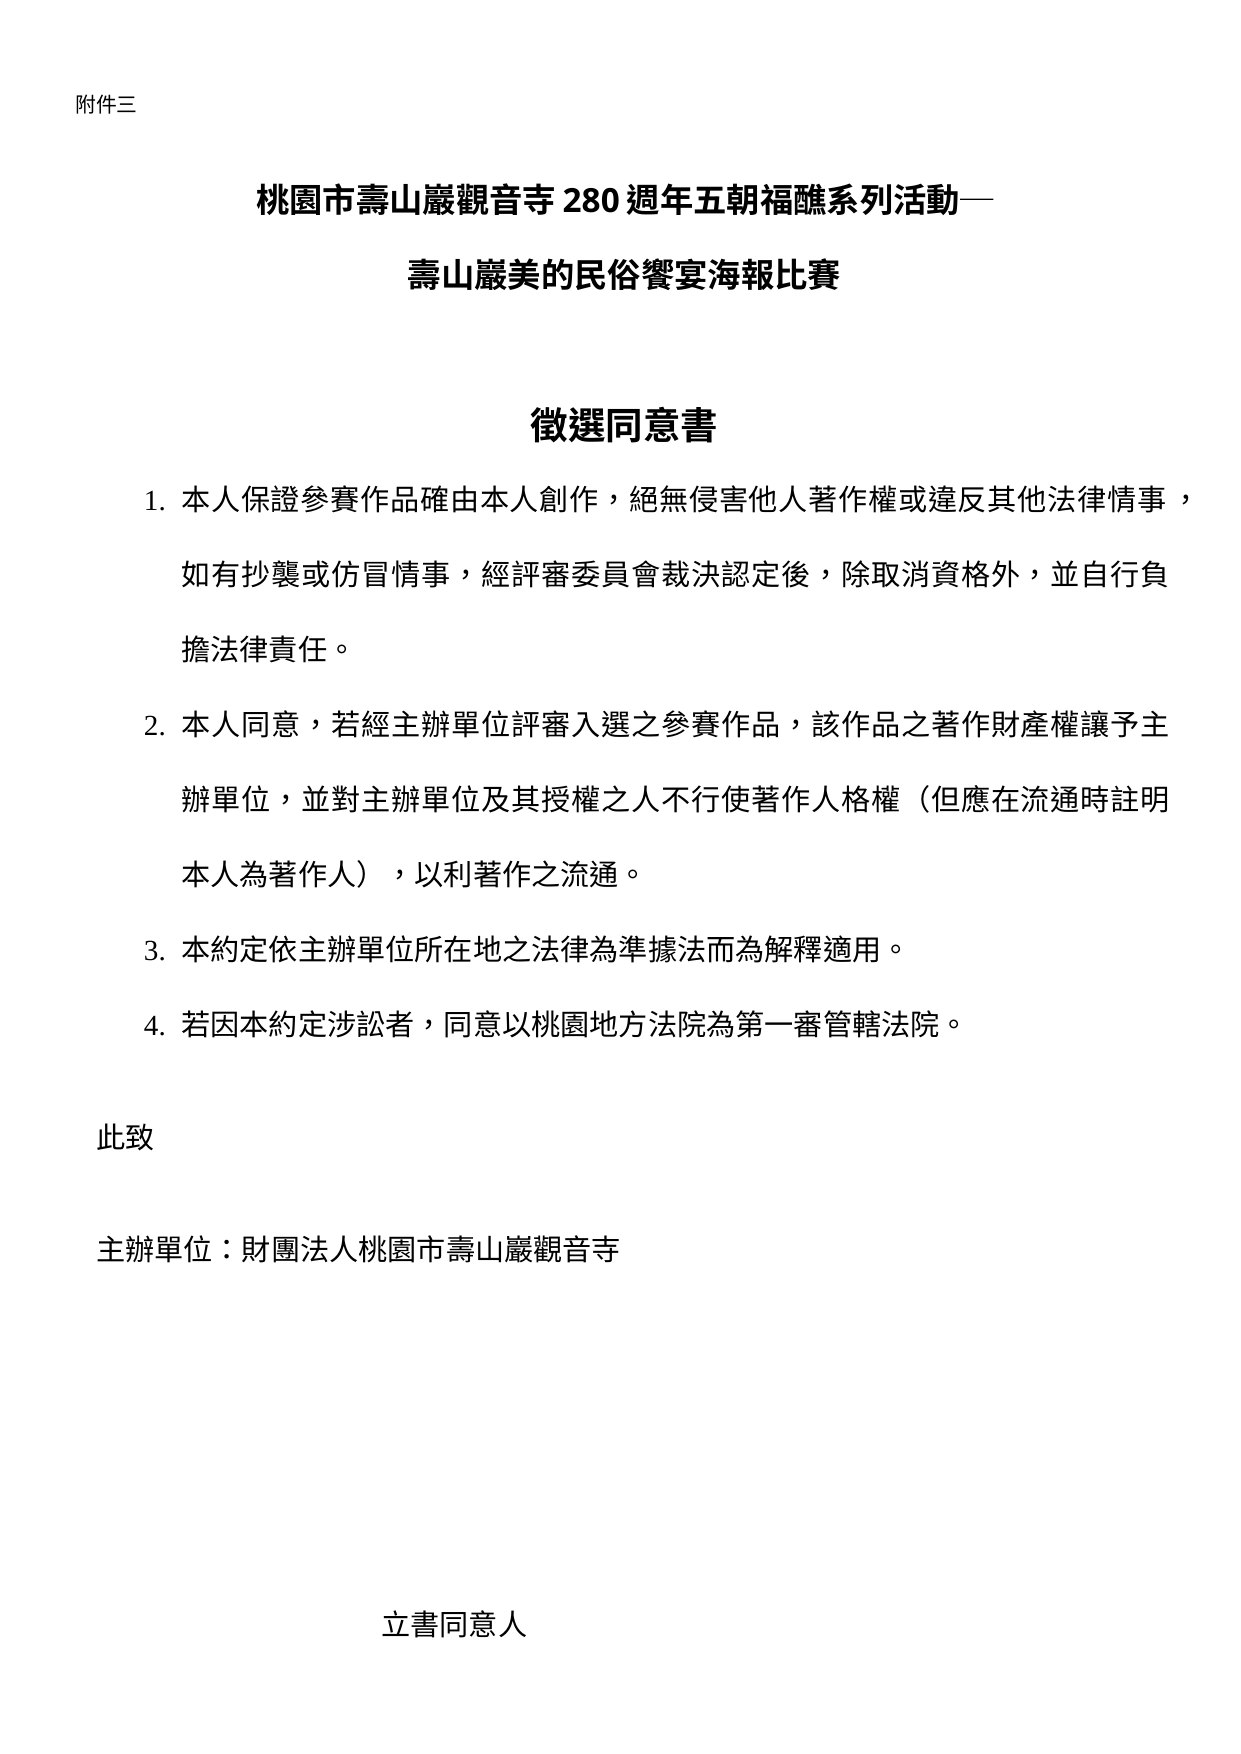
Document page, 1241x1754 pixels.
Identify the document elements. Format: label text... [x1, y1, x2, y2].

list 本人保證參賽作品確由本人創作，絕無侵害他人著作權或違反其他法律情事，如有抄襲或仿冒情事，經評審委員會裁決認定後，除取消資格外，並自行負擔法律責任。 [144, 460, 1171, 685]
text 徵選同意書 [37, 385, 1211, 460]
text 立書同意人 [381, 1585, 1211, 1660]
list 若因本約定涉訟者，同意以桃園地方法院為第一審管轄法院。 [144, 985, 1171, 1060]
text 壽山巖美的民俗饗宴海報比賽 [37, 235, 1211, 310]
list 本人同意，若經主辦單位評審入選之參賽作品，該作品之著作財產權讓予主辦單位，並對主辦單位及其授權之人不行使著作人格權（但應在流通時註明本人為著作人），以利著作之流通。 [144, 685, 1171, 910]
text 主辦單位：財團法人桃園市壽山巖觀音寺 [37, 1210, 1211, 1285]
list 本約定依主辦單位所在地之法律為準據法而為解釋適用。 [144, 910, 1171, 985]
text 此致 [37, 1098, 1211, 1173]
text 桃園市壽山巖觀音寺280週年五朝福醮系列活動─ [37, 160, 1211, 235]
